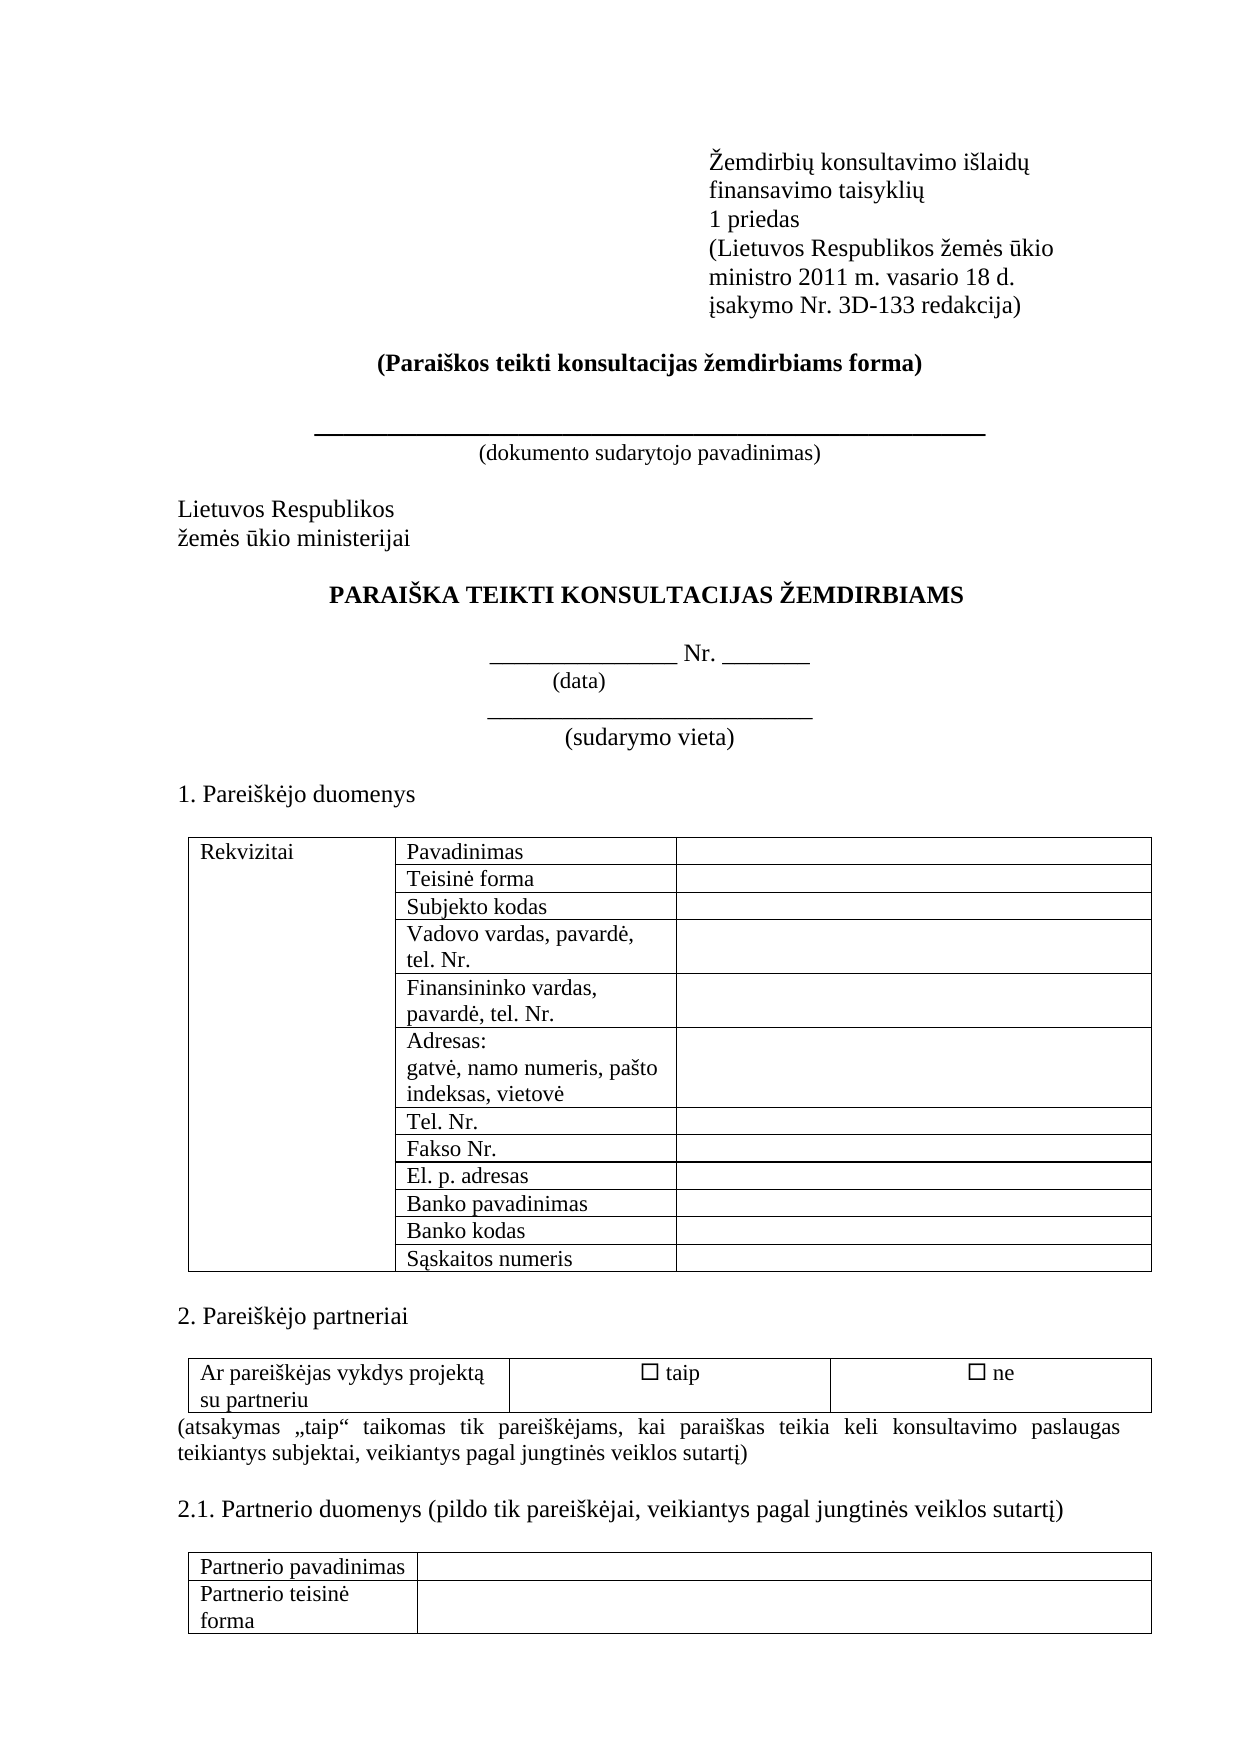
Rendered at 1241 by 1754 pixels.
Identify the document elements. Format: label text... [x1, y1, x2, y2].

table_cell Fakso Nr. [396, 1135, 676, 1161]
table_header [] taip [510, 1359, 830, 1412]
text finansavimo taisyklių [177, 176, 1122, 204]
text ______________________________________________ [177, 406, 1122, 439]
table_cell Tel. Nr. [396, 1108, 676, 1134]
table_cell Finansininko vardas, pavardė, tel. Nr. [396, 974, 676, 1027]
text 2.1. Partnerio duomenys (pildo tik pareiškėjai, veikiantys pagal jungtinės veiklos sutartį) [177, 1494, 1122, 1523]
table_header Ar pareiškėjas vykdys projektą su partneriu [189, 1359, 509, 1412]
text __________________________ [177, 693, 1122, 722]
table_cell Partnerio teisinė forma [189, 1581, 417, 1633]
table_cell [677, 920, 1151, 973]
table_header [418, 1553, 1151, 1579]
table_cell [677, 1028, 1151, 1107]
text Žemdirbių konsultavimo išlaidų [177, 147, 1122, 176]
table_cell [677, 1135, 1151, 1161]
table_cell [677, 1190, 1151, 1216]
table_cell [677, 1108, 1151, 1134]
table_header Partnerio pavadinimas [189, 1553, 417, 1579]
text (data) [552, 667, 1122, 693]
table_header [] ne [831, 1359, 1151, 1412]
text 1 priedas [177, 204, 1122, 233]
table_header [677, 838, 1151, 864]
table_cell Sąskaitos numeris [396, 1245, 676, 1271]
text įsakymo Nr. 3D-133 redakcija) [177, 291, 1122, 319]
table_cell [418, 1581, 1151, 1633]
table_cell [677, 1217, 1151, 1244]
table_cell Subjekto kodas [396, 893, 676, 919]
text (Lietuvos Respublikos žemės ūkio [177, 233, 1122, 262]
text (atsakymas „taip“ taikomas tik pareiškėjams, kai paraiškas teikia keli konsultavimo paslaugas teikiantys subjektai, veikiantys pagal jungtinės veiklos sutartį) [177, 1413, 1122, 1466]
table_cell Banko pavadinimas [396, 1190, 676, 1216]
table_cell Teisinė forma [396, 865, 676, 892]
text (dokumento sudarytojo pavadinimas) [177, 439, 1122, 466]
text 2. Pareiškėjo partneriai [177, 1301, 1122, 1329]
table_header Rekvizitai [189, 838, 395, 1271]
table_cell [677, 1163, 1151, 1189]
text ministro 2011 m. vasario 18 d. [177, 262, 1122, 291]
text (sudarymo vieta) [177, 722, 1122, 751]
text _______________ Nr. _______ [177, 638, 1122, 667]
table_cell El. p. adresas [396, 1163, 676, 1189]
table_cell [677, 1245, 1151, 1271]
text (Paraiškos teikti konsultacijas žemdirbiams forma) [177, 348, 1122, 377]
table_cell Vadovo vardas, pavardė, tel. Nr. [396, 920, 676, 973]
table_cell [677, 865, 1151, 892]
text PARAIŠKA TEIKTI KONSULTACIJAS ŽEMDIRBIAMS [177, 581, 1122, 609]
text 1. Pareiškėjo duomenys [177, 779, 1122, 808]
text Lietuvos Respublikos [177, 494, 1122, 523]
table_cell [677, 974, 1151, 1027]
table_cell Banko kodas [396, 1217, 676, 1244]
table_cell [677, 893, 1151, 919]
table_cell Adresas: gatvė, namo numeris, pašto indeksas, vietovė [396, 1028, 676, 1107]
table_header Pavadinimas [396, 838, 676, 864]
text žemės ūkio ministerijai [177, 523, 1122, 552]
